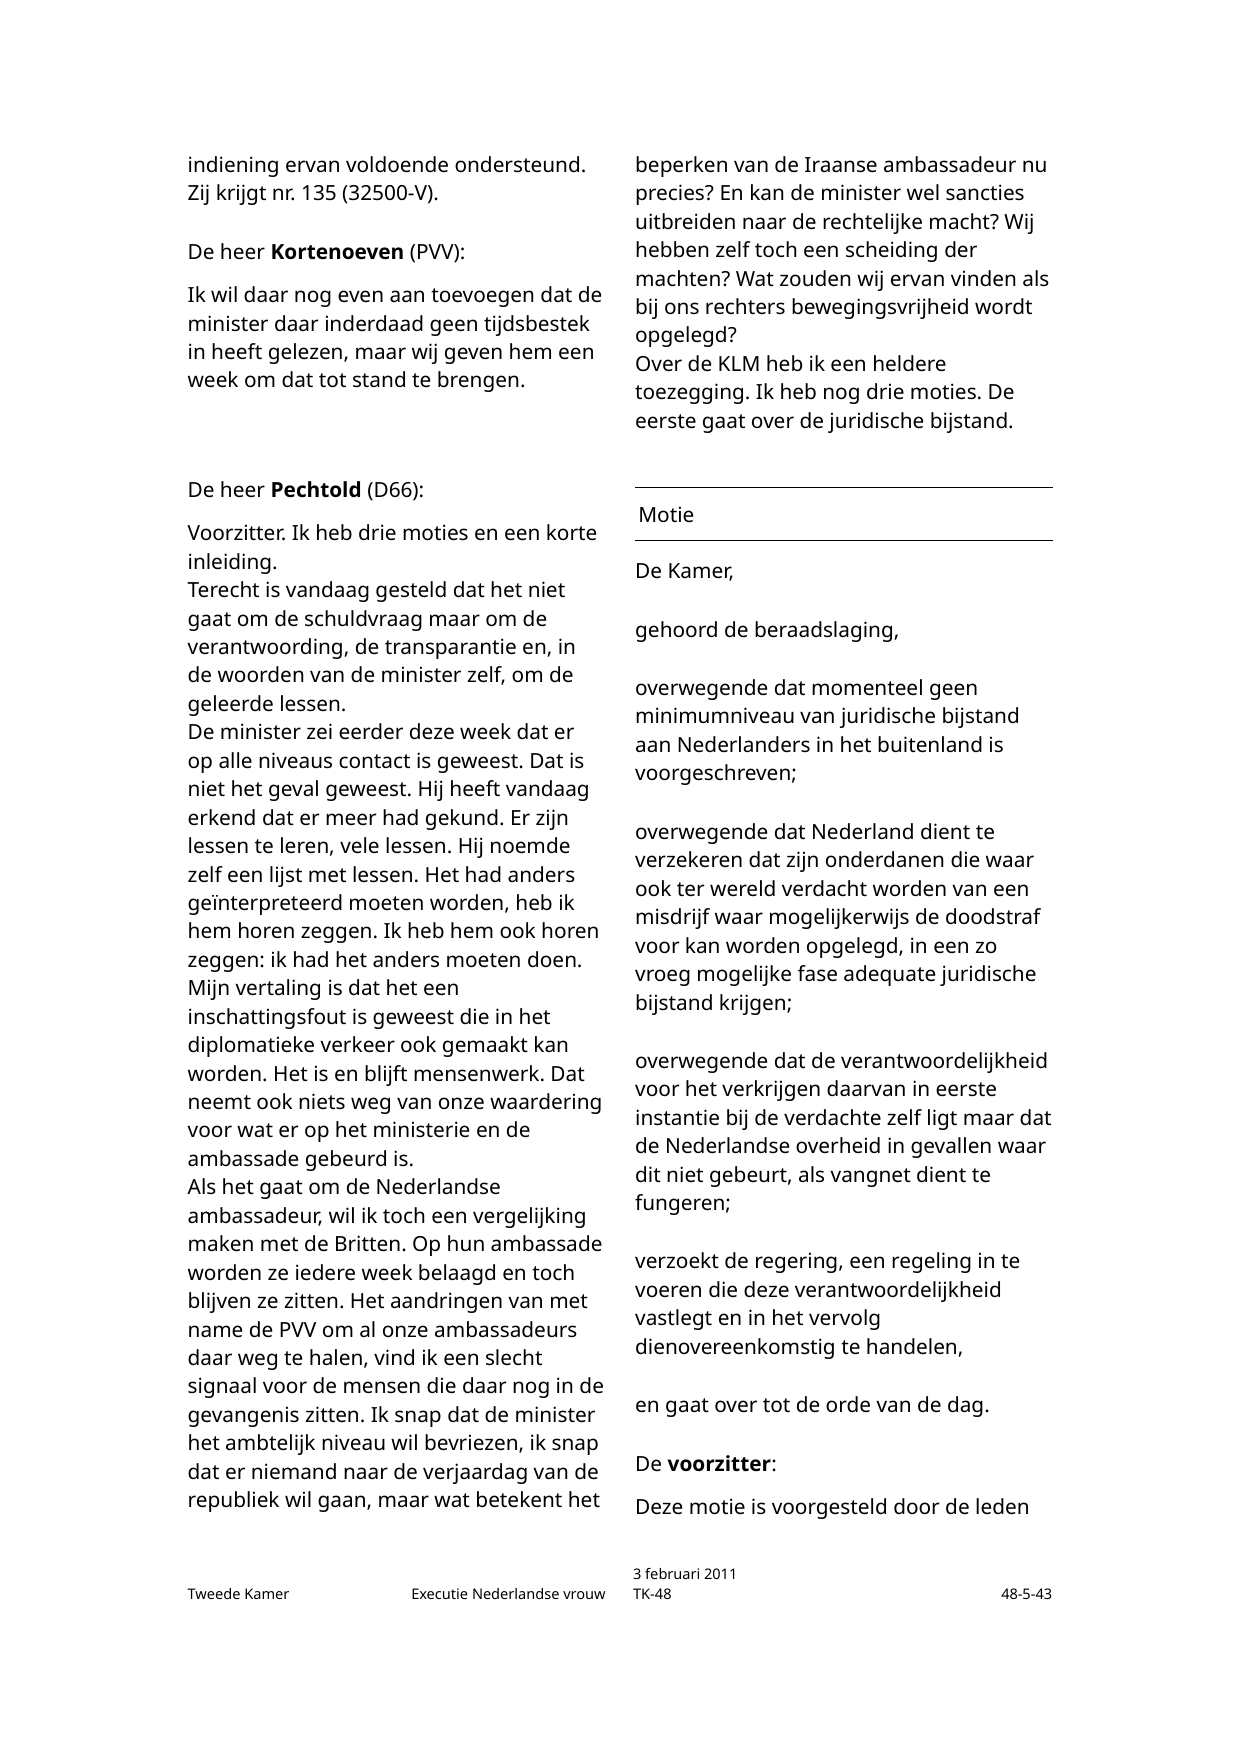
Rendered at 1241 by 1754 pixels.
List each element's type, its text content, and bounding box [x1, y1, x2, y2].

text Terecht is vandaag gesteld dat het niet gaat om de schuldvraag maar om de verantwoording, de transparantie en, in de woorden van de minister zelf, om de geleerde lessen. [187, 575, 605, 717]
text overwegende dat de verantwoordelijkheid voor het verkrijgen daarvan in eerste instantie bij de verdachte zelf ligt maar dat de Nederlandse overheid in gevallen waar dit niet gebeurt, als vangnet dient te fungeren; [635, 1046, 1053, 1217]
text overwegende dat momenteel geen minimumniveau van juridische bijstand aan Nederlanders in het buitenland is voorgeschreven; [635, 673, 1053, 787]
text Voorzitter. Ik heb drie moties en een korte inleiding. [187, 518, 605, 575]
text De heer Kortenoeven (PVV): [187, 237, 605, 265]
text De heer Pechtold (D66): [187, 475, 605, 503]
text De Kamer, [635, 556, 1053, 585]
text verzoekt de regering, een regeling in te voeren die deze verantwoordelijkheid vastlegt en in het vervolg dienovereenkomstig te handelen, [635, 1247, 1053, 1360]
text Over de KLM heb ik een heldere toezegging. Ik heb nog drie moties. De eerste gaat over de juridische bijstand. [635, 349, 1053, 434]
text Zij krijgt nr. 135 (32500-V). [187, 178, 605, 207]
text  [187, 424, 605, 452]
text De minister zei eerder deze week dat er op alle niveaus contact is geweest. Dat is niet het geval geweest. Hij heeft vandaag erkend dat er meer had gekund. Er zijn lessen te leren, vele lessen. Hij noemde zelf een lijst met lessen. Het had anders geïnterpreteerd moeten worden, heb ik hem horen zeggen. Ik heb hem ook horen zeggen: ik had het anders moeten doen. Mijn vertaling is dat het een inschattingsfout is geweest die in het diplomatieke verkeer ook gemaakt kan worden. Het is en blijft mensenwerk. Dat neemt ook niets weg van onze waardering voor wat er op het ministerie en de ambassade gebeurd is. [187, 717, 605, 1172]
text overwegende dat Nederland dient te verzekeren dat zijn onderdanen die waar ook ter wereld verdacht worden van een misdrijf waar mogelijkerwijs de doodstraf voor kan worden opgelegd, in een zo vroeg mogelijke fase adequate juridische bijstand krijgen; [635, 817, 1053, 1016]
text gehoord de beraadslaging, [635, 615, 1053, 643]
text Als het gaat om de Nederlandse ambassadeur, wil ik toch een vergelijking maken met de Britten. Op hun ambassade worden ze iedere week belaagd en toch blijven ze zitten. Het aandringen van met name de PVV om al onze ambassadeurs daar weg te halen, vind ik een slecht signaal voor de mensen die daar nog in de gevangenis zitten. Ik snap dat de minister het ambtelijk niveau wil bevriezen, ik snap dat er niemand naar de verjaardag van de republiek wil gaan, maar wat betekent het [187, 1172, 605, 1514]
text indiening ervan voldoende ondersteund. [187, 150, 605, 178]
subtitle Motie [635, 488, 1053, 540]
text De voorzitter: [635, 1449, 1053, 1477]
text Deze motie is voorgesteld door de leden [635, 1492, 1053, 1521]
text beperken van de Iraanse ambassadeur nu precies? En kan de minister wel sancties uitbreiden naar de rechtelijke macht? Wij hebben zelf toch een scheiding der machten? Wat zouden wij ervan vinden als bij ons rechters bewegingsvrijheid wordt opgelegd? [635, 150, 1053, 349]
text en gaat over tot de orde van de dag. [635, 1390, 1053, 1419]
text Ik wil daar nog even aan toevoegen dat de minister daar inderdaad geen tijdsbestek in heeft gelezen, maar wij geven hem een week om dat tot stand te brengen. [187, 280, 605, 394]
